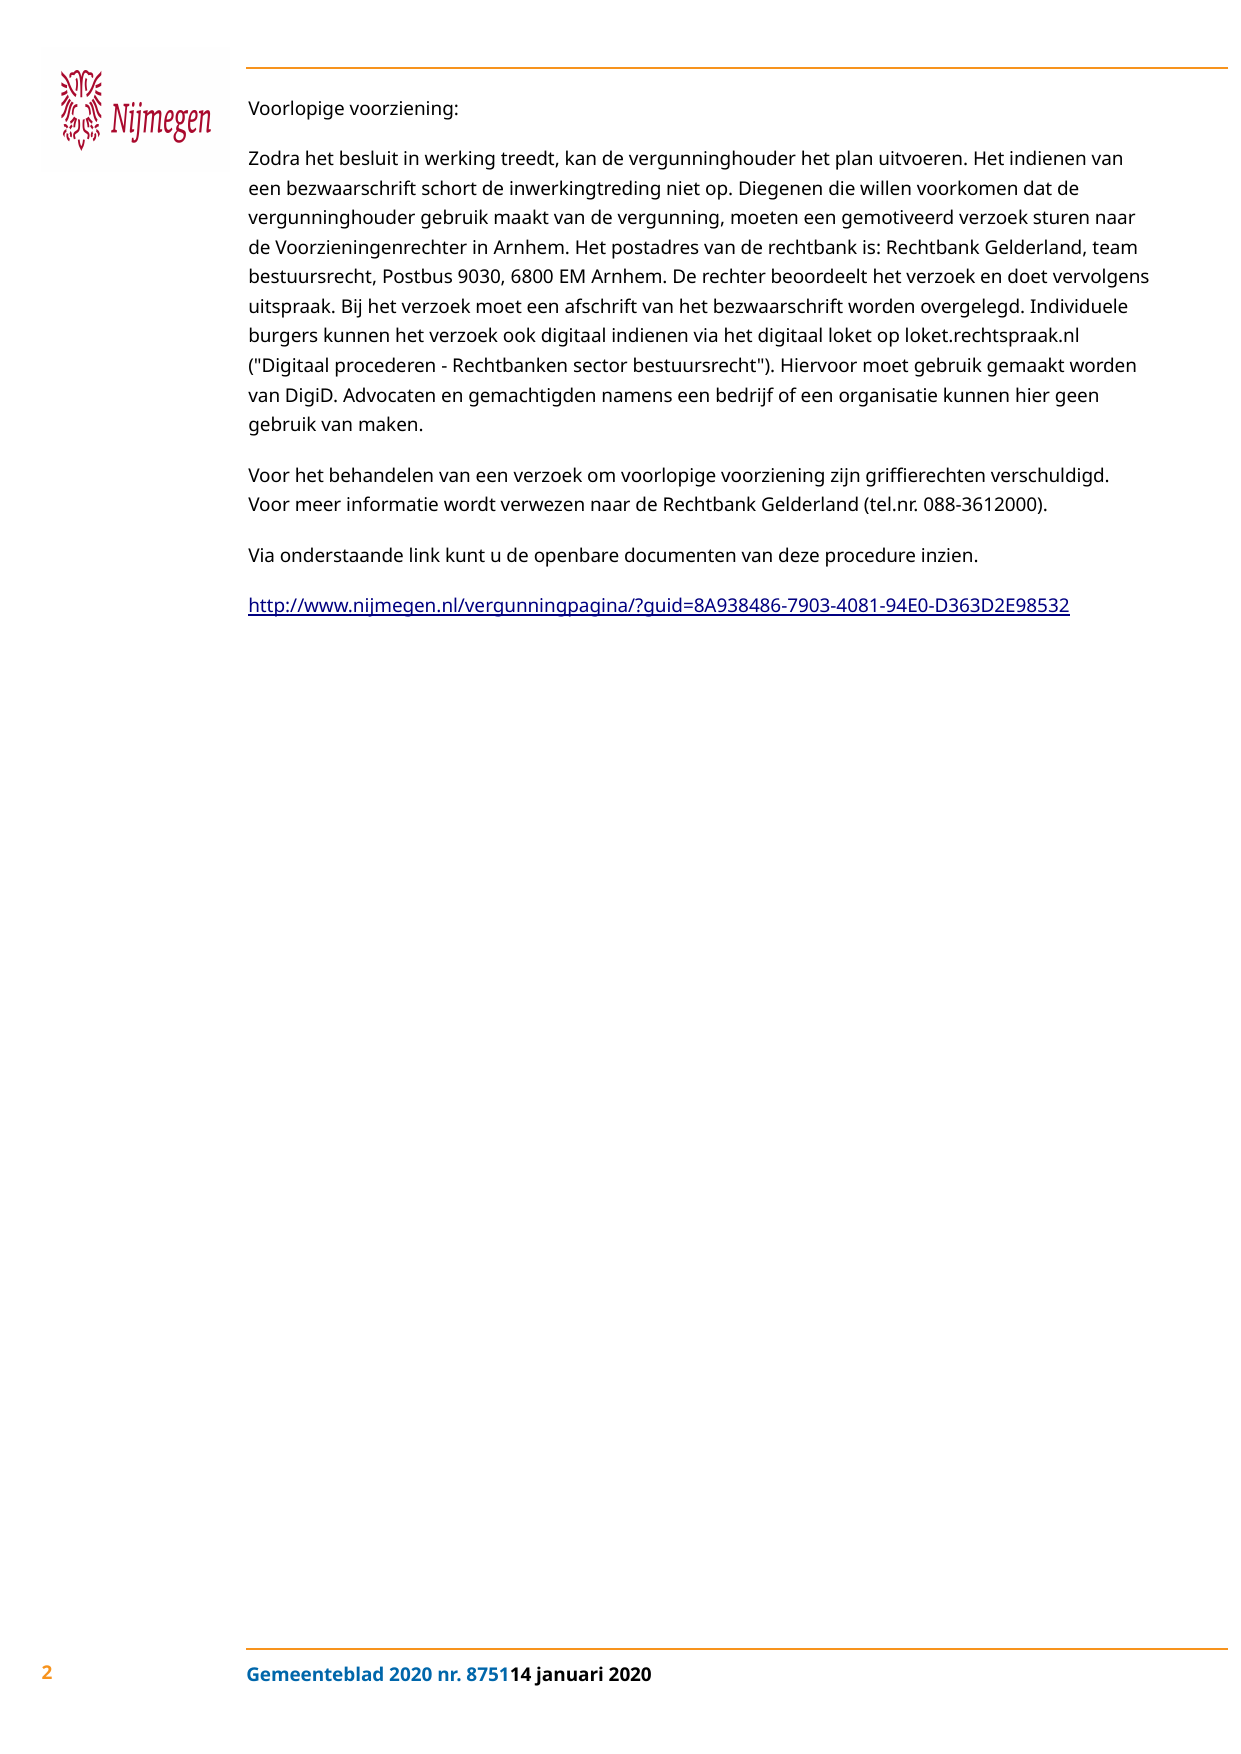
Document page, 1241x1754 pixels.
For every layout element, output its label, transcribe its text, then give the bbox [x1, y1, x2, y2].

text Voorlopige voorziening: [248, 95, 1152, 121]
text Via onderstaande link kunt u de openbare documenten van deze procedure inzien. [248, 542, 1152, 568]
text Zodra het besluit in werking treedt, kan de vergunninghouder het plan uitvoeren. Het indienen van een bezwaarschrift schort de inwerkingtreding niet op. Diegenen die willen voorkomen dat de vergunninghouder gebruik maakt van de vergunning, moeten een gemotiveerd verzoek sturen naar de Voorzieningenrechter in Arnhem. Het postadres van de rechtbank is: Rechtbank Gelderland, team bestuursrecht, Postbus 9030, 6800 EM Arnhem. De rechter beoordeelt het verzoek en doet vervolgens uitspraak. Bij het verzoek moet een afschrift van het bezwaarschrift worden overgelegd. Individuele burgers kunnen het verzoek ook digitaal indienen via het digitaal loket op loket.rechtspraak.nl ("Digitaal procederen - Rechtbanken sector bestuursrecht"). Hiervoor moet gebruik gemaakt worden van DigiD. Advocaten en gemachtigden namens een bedrijf of een organisatie kunnen hier geen gebruik van maken. [248, 145, 1152, 437]
text http://www.nijmegen.nl/vergunningpagina/?guid=8A938486-7903-4081-94E0-D363D2E98532 [248, 592, 1152, 618]
text Voor het behandelen van een verzoek om voorlopige voorziening zijn griffierechten verschuldigd. Voor meer informatie wordt verwezen naar de Rechtbank Gelderland (tel.nr. 088-3612000). [248, 462, 1152, 517]
picture [41, 47, 231, 172]
